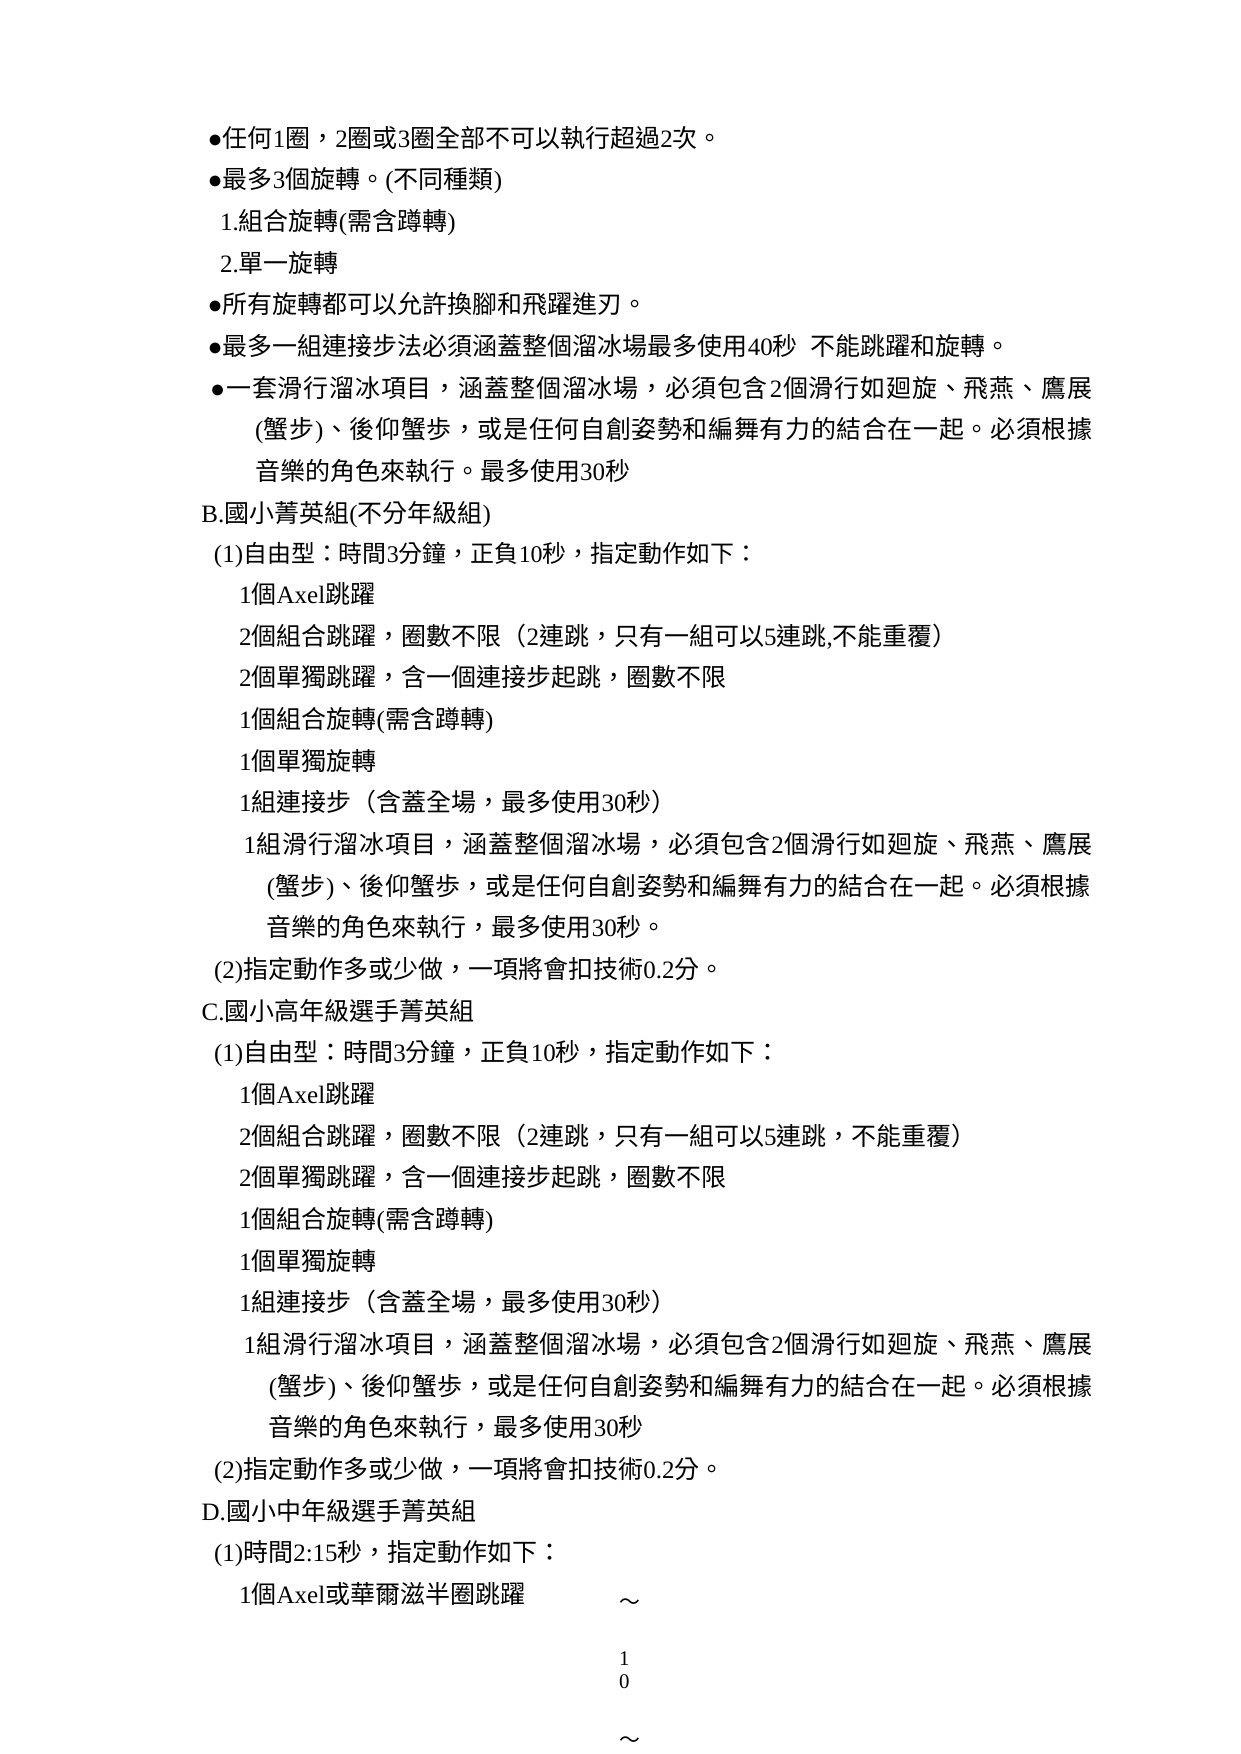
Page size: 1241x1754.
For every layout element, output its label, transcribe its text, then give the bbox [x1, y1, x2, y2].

text (1)自由型：時間3分鐘，正負10秒，指定動作如下： [189, 535, 1092, 569]
text 1個Axel或華爾滋半圈跳躍 [189, 1574, 1092, 1611]
text 1個Axel跳躍 [189, 574, 1092, 611]
text 1組滑行溜冰項目，涵蓋整個溜冰場，必須包含2個滑行如廻旋、飛燕、鷹展(蟹步)、後仰蟹歩，或是任何自創姿勢和編舞有力的結合在一起。必須根據音樂的角色來執行，最多使用30秒 [189, 1324, 1092, 1444]
text 1個單獨旋轉 [189, 741, 1092, 777]
text 1個單獨旋轉 [189, 1241, 1092, 1277]
text 1個Axel跳躍 [189, 1074, 1092, 1111]
text ●任何1圈，2圈或3圈全部不可以執行超過2次。 [189, 118, 1092, 154]
text (1)自由型：時間3分鐘，正負10秒，指定動作如下： [189, 1033, 1092, 1069]
text (1)時間2:15秒，指定動作如下： [189, 1533, 1092, 1569]
text D.國小中年級選手菁英組 [189, 1491, 1092, 1527]
text 1組連接步（含蓋全場，最多使用30秒） [189, 1283, 1092, 1319]
text ●所有旋轉都可以允許換腳和飛躍進刃。 [189, 285, 1092, 321]
text 2個單獨跳躍，含一個連接步起跳，圈數不限 [189, 1158, 1092, 1194]
text 2個組合跳躍，圈數不限（2連跳，只有一組可以5連跳，不能重覆） [189, 1116, 1092, 1152]
text 1個組合旋轉(需含蹲轉) [189, 699, 1092, 736]
text (2)指定動作多或少做，一項將會扣技術0.2分。 [189, 1449, 1092, 1486]
text (2)指定動作多或少做，一項將會扣技術0.2分。 [189, 949, 1092, 986]
text ●一套滑行溜冰項目，涵蓋整個溜冰場，必須包含2個滑行如廻旋、飛燕、鷹展(蟹步)、後仰蟹歩，或是任何自創姿勢和編舞有力的結合在一起。必須根據音樂的角色來執行。最多使用30秒 [189, 368, 1092, 488]
text 1.組合旋轉(需含蹲轉) [189, 201, 1092, 238]
text 1組連接步（含蓋全場，最多使用30秒） [189, 783, 1092, 819]
text ●最多一組連接步法必須涵蓋整個溜冰場最多使用40秒 不能跳躍和旋轉。 [189, 326, 1092, 363]
text ●最多3個旋轉。(不同種類) [189, 160, 1092, 196]
text 2個組合跳躍，圈數不限（2連跳，只有一組可以5連跳,不能重覆） [189, 616, 1092, 652]
text 2.單一旋轉 [189, 243, 1092, 279]
text C.國小高年級選手菁英組 [189, 991, 1092, 1027]
text 1個組合旋轉(需含蹲轉) [189, 1199, 1092, 1236]
text 1組滑行溜冰項目，涵蓋整個溜冰場，必須包含2個滑行如廻旋、飛燕、鷹展(蟹步)、後仰蟹歩，或是任何自創姿勢和編舞有力的結合在一起。必須根據音樂的角色來執行，最多使用30秒。 [189, 824, 1092, 944]
text B.國小菁英組(不分年級組) [189, 493, 1092, 529]
text 2個單獨跳躍，含一個連接步起跳，圈數不限 [189, 658, 1092, 694]
